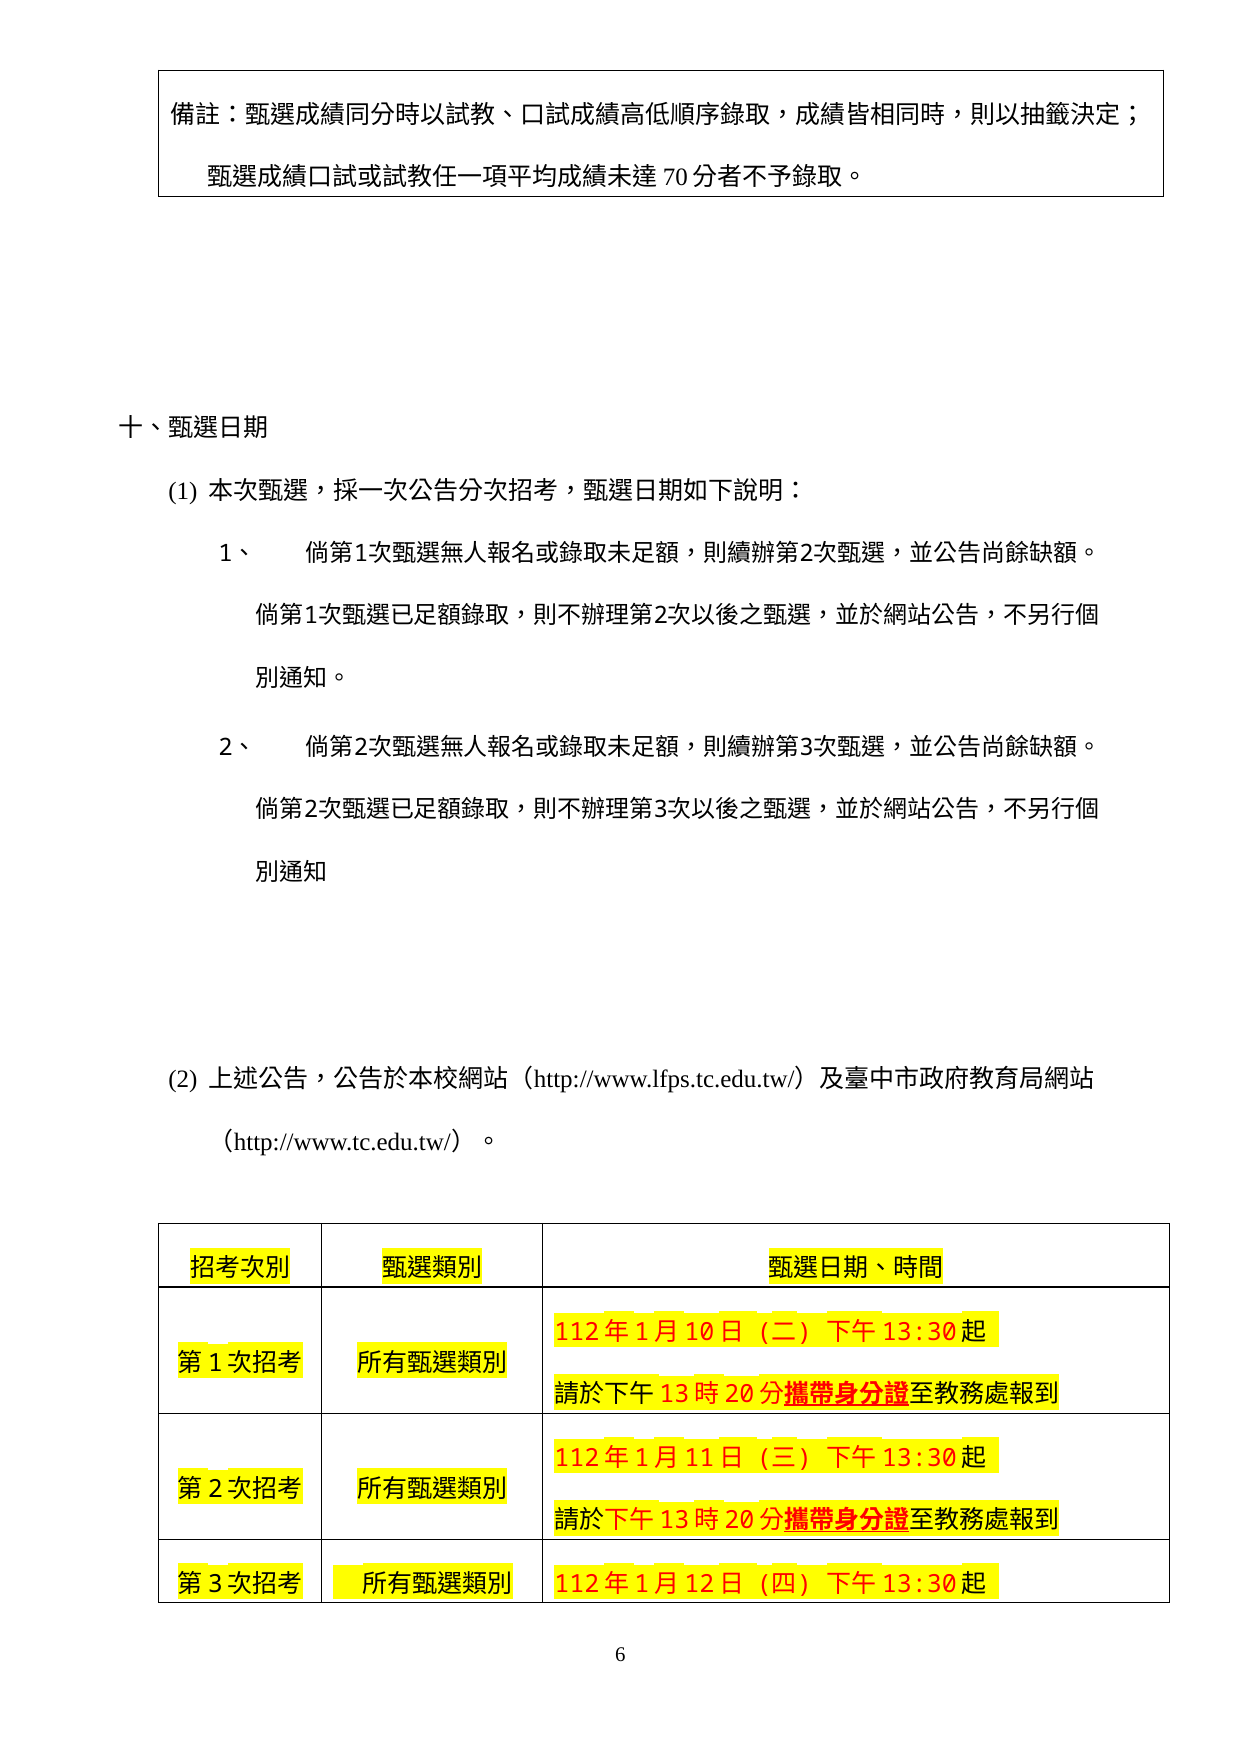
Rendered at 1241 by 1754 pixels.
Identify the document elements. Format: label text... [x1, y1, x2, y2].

table_cell 所有甄選類別 [322, 1414, 542, 1538]
table_cell 112年1月12日 (四) 下午13:30起 [543, 1540, 1169, 1602]
list 本次甄選，採一次公告分次招考，甄選日期如下說明： [168, 447, 1122, 509]
table_cell 備註：甄選成績同分時以試教、口試成績高低順序錄取，成績皆相同時，則以抽籤決定； 甄選成績口試或試教任一項平均成績未達70分者不予錄取。 [159, 71, 1163, 196]
table_header 甄選日期、時間 [543, 1224, 1169, 1286]
table_cell 第2次招考 [159, 1414, 321, 1538]
table_cell 112年1月11日 (三) 下午13:30起 請於下午13時20分攜帶身分證至教務處報到 [543, 1414, 1169, 1538]
table_cell 所有甄選類別 [322, 1540, 542, 1602]
list 上述公告，公告於本校網站（http://www.lfps.tc.edu.tw/）及臺中市政府教育局網站（http://www.tc.edu.tw/）。 [168, 1035, 1122, 1160]
table_cell 所有甄選類別 [322, 1288, 542, 1412]
list 倘第1次甄選無人報名或錄取未足額，則續辦第2次甄選，並公告尚餘缺額。倘第1次甄選已足額錄取，則不辦理第2次以後之甄選，並於網站公告，不另行個別通知。 [218, 509, 1122, 697]
text 十、甄選日期 [118, 384, 1122, 447]
table_header 甄選類別 [322, 1224, 542, 1286]
table_header 招考次別 [159, 1224, 321, 1286]
list 倘第2次甄選無人報名或錄取未足額，則續辦第3次甄選，並公告尚餘缺額。倘第2次甄選已足額錄取，則不辦理第3次以後之甄選，並於網站公告，不另行個別通知 [218, 703, 1122, 891]
table_cell 第3次招考 [159, 1540, 321, 1602]
table_cell 112年1月10日 (二) 下午13:30起 請於下午13時20分攜帶身分證至教務處報到 [543, 1288, 1169, 1412]
table_cell 第1次招考 [159, 1288, 321, 1412]
